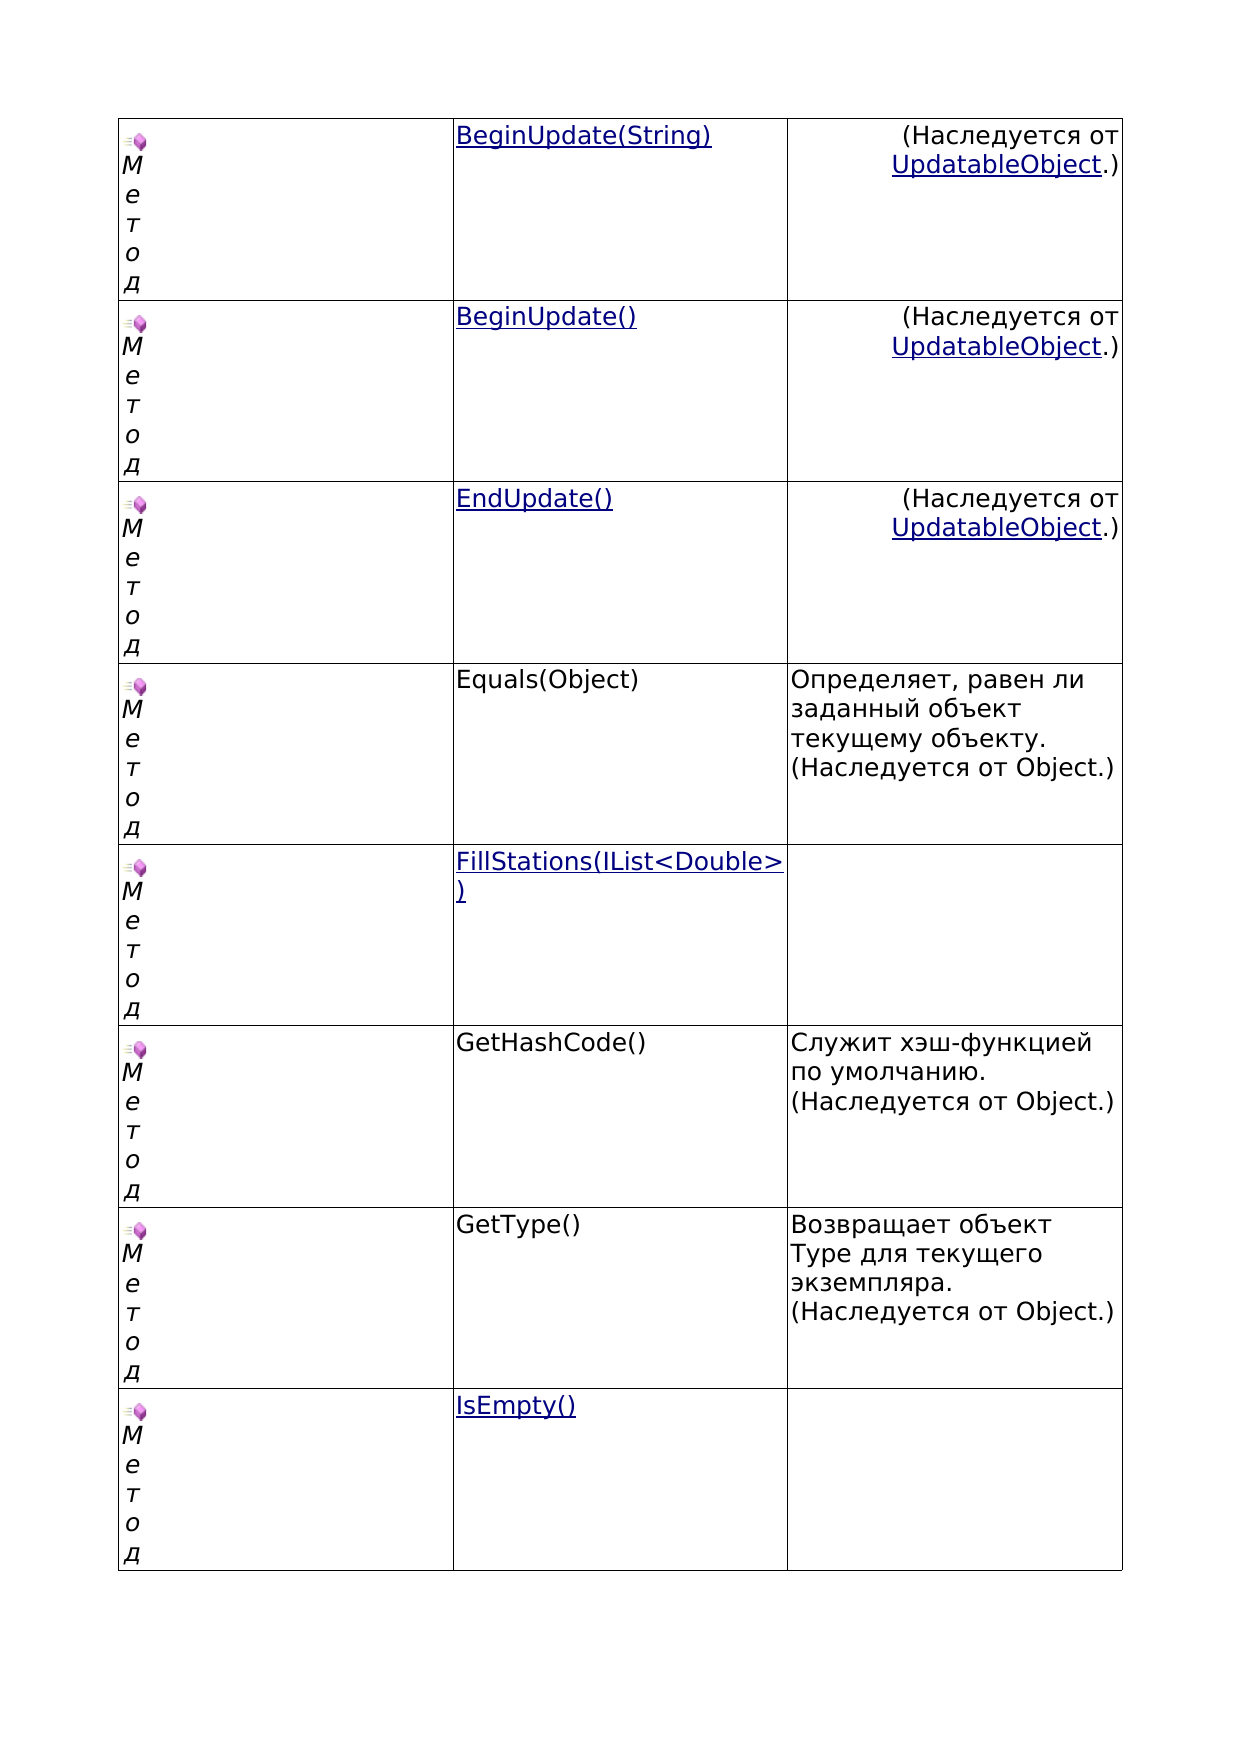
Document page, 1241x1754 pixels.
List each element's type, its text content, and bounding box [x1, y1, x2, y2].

table_cell IsEmpty() [454, 1389, 787, 1570]
picture [121, 1403, 147, 1421]
table_cell EndUpdate() [454, 482, 787, 662]
picture [121, 496, 147, 514]
table_cell [119, 301, 453, 481]
table_cell [119, 482, 453, 662]
table_cell (Наследуется от UpdatableObject.) [788, 301, 1122, 481]
table_cell [119, 845, 453, 1025]
picture [121, 859, 147, 877]
picture [121, 1222, 147, 1240]
table_cell (Наследуется от UpdatableObject.) [788, 482, 1122, 662]
table_cell GetHashCode() [454, 1026, 787, 1207]
picture [121, 133, 147, 151]
table_cell BeginUpdate(String) [454, 119, 787, 299]
table_cell Equals(Object) [454, 664, 787, 844]
table_cell [788, 1389, 1122, 1570]
table_cell [119, 119, 453, 299]
table_cell BeginUpdate() [454, 301, 787, 481]
table_cell Возвращает объект Type для текущего экземпляра. (Наследуется от Object.) [788, 1208, 1122, 1388]
table_cell Служит хэш-функцией по умолчанию. (Наследуется от Object.) [788, 1026, 1122, 1207]
table_cell [119, 1389, 453, 1570]
picture [121, 678, 147, 696]
picture [121, 1041, 147, 1059]
table_cell GetType() [454, 1208, 787, 1388]
table_cell [119, 1208, 453, 1388]
table_cell [119, 1026, 453, 1207]
table_cell (Наследуется от UpdatableObject.) [788, 119, 1122, 299]
table_cell Определяет, равен ли заданный объект текущему объекту. (Наследуется от Object.) [788, 664, 1122, 844]
table_cell FillStations(IList<Double>) [454, 845, 787, 1025]
table_cell [788, 845, 1122, 1025]
picture [121, 315, 147, 333]
table_cell [119, 664, 453, 844]
